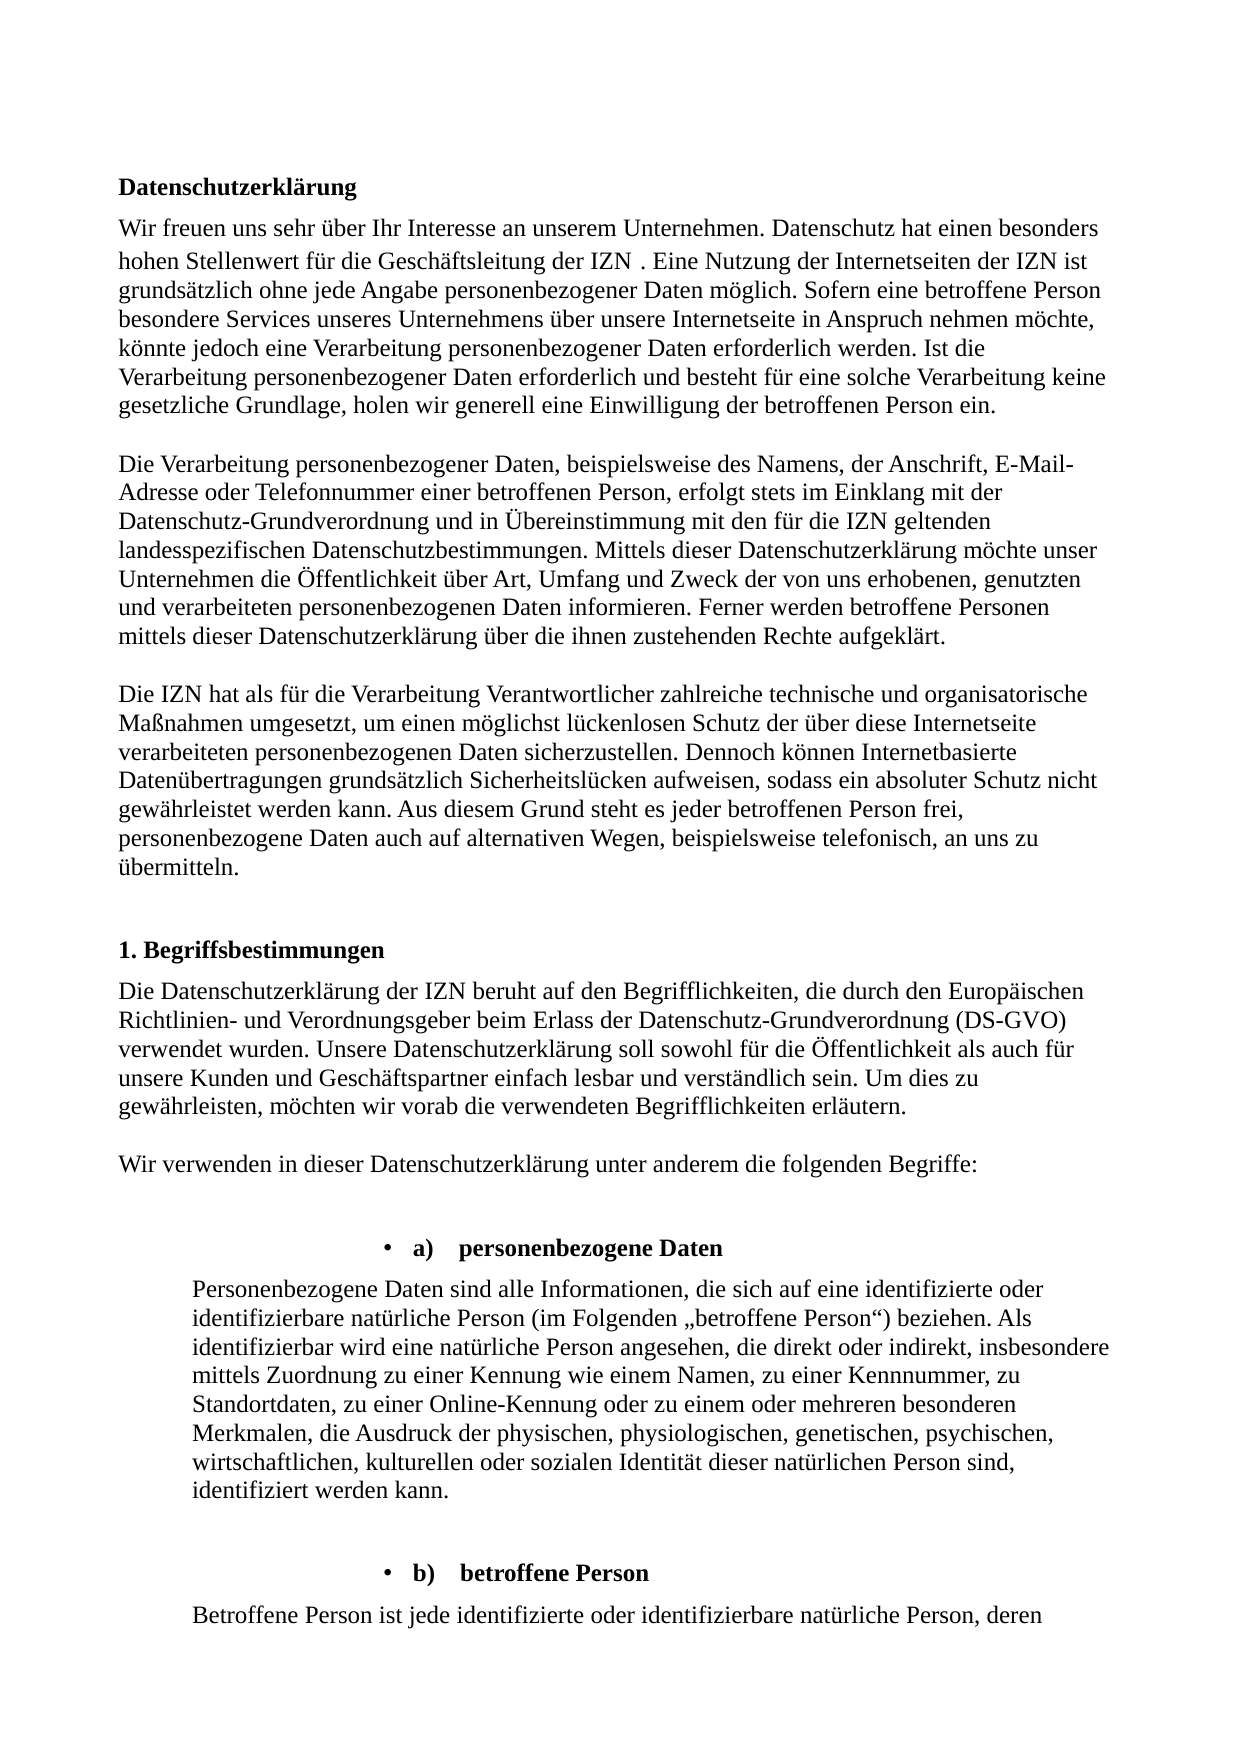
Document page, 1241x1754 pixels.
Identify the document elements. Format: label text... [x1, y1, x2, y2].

table_header Datenschutzerklärung Wir freuen uns sehr über Ihr Interesse an unserem Unternehmen. Datenschutz hat einen besonders hohen Stellenwert für die Geschäftsleitung der IZN . Eine Nutzung der Internetseiten der IZN ist grundsätzlich ohne jede Angabe personenbezogener Daten möglich. Sofern eine betroffene Person besondere Services unseres Unternehmens über unsere Internetseite in Anspruch nehmen möchte, könnte jedoch eine Verarbeitung personenbezogener Daten erforderlich werden. Ist die Verarbeitung personenbezogener Daten erforderlich und besteht für eine solche Verarbeitung keine gesetzliche Grundlage, holen wir generell eine Einwilligung der betroffenen Person ein. Die Verarbeitung personenbezogener Daten, beispielsweise des Namens, der Anschrift, E-Mail-Adresse oder Telefonnummer einer betroffenen Person, erfolgt stets im Einklang mit der Datenschutz-Grundverordnung und in Übereinstimmung mit den für die IZN geltenden landesspezifischen Datenschutzbestimmungen. Mittels dieser Datenschutzerklärung möchte unser Unternehmen die Öffentlichkeit über Art, Umfang und Zweck der von uns erhobenen, genutzten und verarbeiteten personenbezogenen Daten informieren. Ferner werden betroffene Personen mittels dieser Datenschutzerklärung über die ihnen zustehenden Rechte aufgeklärt. Die IZN hat als für die Verarbeitung Verantwortlicher zahlreiche technische und organisatorische Maßnahmen umgesetzt, um einen möglichst lückenlosen Schutz der über diese Internetseite verarbeiteten personenbezogenen Daten sicherzustellen. Dennoch können Internetbasierte Datenübertragungen grundsätzlich Sicherheitslücken aufweisen, sodass ein absoluter Schutz nicht gewährleistet werden kann. Aus diesem Grund steht es jeder betroffenen Person frei, personenbezogene Daten auch auf alternativen Wegen, beispielsweise telefonisch, an uns zu übermitteln. 1. Begriffsbestimmungen Die Datenschutzerklärung der IZN beruht auf den Begrifflichkeiten, die durch den Europäischen Richtlinien- und Verordnungsgeber beim Erlass der Datenschutz-Grundverordnung (DS-GVO) verwendet wurden. Unsere Datenschutzerklärung soll sowohl für die Öffentlichkeit als auch für unsere Kunden und Geschäftspartner einfach lesbar und verständlich sein. Um dies zu gewährleisten, möchten wir vorab die verwendeten Begrifflichkeiten erläutern. Wir verwenden in dieser Datenschutzerklärung unter anderem die folgenden Begriffe: a) personenbezogene Daten Personenbezogene Daten sind alle Informationen, die sich auf eine identifizierte oder identifizierbare natürliche Person (im Folgenden „betroffene Person“) beziehen. Als identifizierbar wird eine natürliche Person angesehen, die direkt oder indirekt, insbesondere mittels Zuordnung zu einer Kennung wie einem Namen, zu einer Kennnummer, zu Standortdaten, zu einer Online-Kennung oder zu einem oder mehreren besonderen Merkmalen, die Ausdruck der physischen, physiologischen, genetischen, psychischen, wirtschaftlichen, kulturellen oder sozialen Identität dieser natürlichen Person sind, identifiziert werden kann. b) betroffene Person Betroffene Person ist jede identifizierte oder identifizierbare natürliche Person, deren personenbezogene Daten von dem für die Verarbeitung Verantwortlichen verarbeitet werden. c) Verarbeitung Verarbeitung ist jeder mit oder ohne Hilfe automatisierter Verfahren ausgeführte Vorgang oder jede solche Vorgangsreihe im Zusammenhang mit personenbezogenen Daten wie das Erheben, das Erfassen, die Organisation, das Ordnen, die Speicherung, die Anpassung oder Veränderung, das Auslesen, das Abfragen, die Verwendung, die Offenlegung durch Übermittlung, Verbreitung oder eine andere Form der Bereitstellung, den Abgleich oder die Verknüpfung, die Einschränkung, das Löschen oder die Vernichtung. d) Einschränkung der Verarbeitung Einschränkung der Verarbeitung ist die Markierung gespeicherter personenbezogener Daten mit dem Ziel, ihre künftige Verarbeitung einzuschränken. e) Profiling Profiling ist jede Art der automatisierten Verarbeitung personenbezogener Daten, die darin besteht, dass diese personenbezogenen Daten verwendet werden, um bestimmte persönliche Aspekte, die sich auf eine natürliche Person beziehen, zu bewerten, insbesondere, um Aspekte bezüglich Arbeitsleistung, wirtschaftlicher Lage, Gesundheit, persönlicher Vorlieben, Interessen, Zuverlässigkeit, Verhalten, Aufenthaltsort oder Ortswechsel dieser natürlichen Person zu analysieren oder vorherzusagen. f) Pseudonymisierung Pseudonymisierung ist die Verarbeitung personenbezogener Daten in einer Weise, auf welche die personenbezogenen Daten ohne Hinzuziehung zusätzlicher Informationen nicht mehr einer spezifischen betroffenen Person zugeordnet werden können, sofern diese zusätzlichen Informationen gesondert aufbewahrt werden und technischen und organisatorischen Maßnahmen unterliegen, die gewährleisten, dass die personenbezogenen Daten nicht einer identifizierten oder identifizierbaren natürlichen Person zugewiesen werden. g) Verantwortlicher oder für die Verarbeitung Verantwortlicher Verantwortlicher oder für die Verarbeitung Verantwortlicher ist die natürliche oder juristische Person, Behörde, Einrichtung oder andere Stelle, die allein oder gemeinsam mit anderen über die Zwecke und Mittel der Verarbeitung von personenbezogenen Daten entscheidet. Sind die Zwecke und Mittel dieser Verarbeitung durch das Unionsrecht oder das Recht der Mitgliedstaaten vorgegeben, so kann der Verantwortliche beziehungsweise können die bestimmten Kriterien seiner Benennung nach dem Unionsrecht oder dem Recht der Mitgliedstaaten vorgesehen werden. h) Auftragsverarbeiter Auftragsverarbeiter ist eine natürliche oder juristische Person, Behörde, Einrichtung oder andere Stelle, die personenbezogene Daten im Auftrag des Verantwortlichen verarbeitet. i) Empfänger Empfänger ist eine natürliche oder juristische Person, Behörde, Einrichtung oder andere Stelle, der personenbezogene Daten offengelegt werden, unabhängig davon, ob es sich bei ihr um einen Dritten handelt oder nicht. Behörden, die im Rahmen eines bestimmten Untersuchungsauftrags nach dem Unionsrecht oder dem Recht der Mitgliedstaaten möglicherweise personenbezogene Daten erhalten, gelten jedoch nicht als Empfänger. j) Dritter Dritter ist eine natürliche oder juristische Person, Behörde, Einrichtung oder andere Stelle außer der betroffenen Person, dem Verantwortlichen, dem Auftragsverarbeiter und den Personen, die unter der unmittelbaren Verantwortung des Verantwortlichen oder des Auftragsverarbeiters befugt sind, die personenbezogenen Daten zu verarbeiten. k) Einwilligung Einwilligung ist jede von der betroffenen Person freiwillig für den bestimmten Fall in informierter Weise und unmissverständlich abgegebene Willensbekundung in Form einer Erklärung oder einer sonstigen eindeutigen bestätigenden Handlung, mit der die betroffene Person zu verstehen gibt, dass sie mit der Verarbeitung der sie betreffenden personenbezogenen Daten einverstanden ist. 2. Name und Anschrift des für die Verarbeitung Verantwortlichen Verantwortlicher im Sinne der Datenschutz-Grundverordnung, sonstiger in den Mitgliedstaaten der Europäischen Union geltenden Datenschutzgesetze und anderer Bestimmungen mit datenschutzrechtlichem Charakter ist die: IZN Kirchstraße 19 47608 Geldern Tel.: 0700-49646367 Fax: 02831-88810 Email: kontakt@izn-info.de 3. Cookies Die Internetseiten der IZN verwenden Cookies. Cookies sind Textdateien, welche über einen Internetbrowser auf einem Computersystem abgelegt und gespeichert werden. Zahlreiche Internetseiten und Server verwenden Cookies. Viele Cookies enthalten eine sogenannte Cookie-ID. Eine Cookie-ID ist eine eindeutige Kennung des Cookies. Sie besteht aus einer Zeichenfolge, durch welche Internetseiten und Server dem konkreten Internetbrowser zugeordnet werden können, in dem das Cookie gespeichert wurde. Dies ermöglicht es den besuchten Internetseiten und Servern, den individuellen Browser der betroffenen Person von anderen Internetbrowsern, die andere Cookies enthalten, zu unterscheiden. Ein bestimmter Internetbrowser kann über die eindeutige Cookie-ID wiedererkannt und identifiziert werden. Durch den Einsatz von Cookies kann die IZN den Nutzern dieser Internetseite nutzerfreundlichere Services bereitstellen, die ohne die Cookie-Setzung nicht möglich wären. Mittels eines Cookies können die Informationen und Angebote auf unserer Internetseite im Sinne des Benutzers optimiert werden. Cookies ermöglichen uns, wie bereits erwähnt, die Benutzer unserer Internetseite wiederzuerkennen. Zweck dieser Wiedererkennung ist es, den Nutzern die Verwendung unserer Internetseite zu erleichtern. Der Benutzer einer Internetseite, die Cookies verwendet, muss beispielsweise nicht bei jedem Besuch der Internetseite erneut seine Zugangsdaten eingeben, weil dies von der Internetseite und dem auf dem Computersystem des Benutzers abgelegten Cookie übernommen wird. Ein weiteres Beispiel ist das Cookie eines Warenkorbes im Online-Shop. Der Online-Shop merkt sich die Artikel, die ein Kunde in den virtuellen Warenkorb gelegt hat, über ein Cookie. Die betroffene Person kann die Setzung von Cookies durch unsere Internetseite jederzeit mittels einer entsprechenden Einstellung des genutzten Internetbrowsers verhindern und damit der Setzung von Cookies dauerhaft widersprechen. Ferner können bereits gesetzte Cookies jederzeit über einen Internetbrowser oder andere Softwareprogramme gelöscht werden. Dies ist in allen gängigen Internetbrowsern möglich. Deaktiviert die betroffene Person die Setzung von Cookies in dem genutzten Internetbrowser, sind unter Umständen nicht alle Funktionen unserer Internetseite vollumfänglich nutzbar. 4. Erfassung von allgemeinen Daten und Informationen Die Internetseite der IZN erfasst mit jedem Aufruf der Internetseite durch eine betroffene Person oder ein automatisiertes System eine Reihe von allgemeinen Daten und Informationen. Diese allgemeinen Daten und Informationen werden in den Logfiles des Servers gespeichert. Erfasst werden können die (1) verwendeten Browsertypen und Versionen, (2) das vom zugreifenden System verwendete Betriebssystem, (3) die Internetseite, von welcher ein zugreifendes System auf unsere Internetseite gelangt (sogenannte Referrer), (4) die Unterwebseiten, welche über ein zugreifendes System auf unserer Internetseite angesteuert werden, (5) das Datum und die Uhrzeit eines Zugriffs auf die Internetseite, (6) eine Internet-Protokoll-Adresse (IP-Adresse), (7) der Internet-Service-Provider des zugreifenden Systems und (8) sonstige ähnliche Daten und Informationen, die der Gefahrenabwehr im Falle von Angriffen auf unsere informationstechnologischen Systeme dienen. Bei der Nutzung dieser allgemeinen Daten und Informationen zieht die IZN keine Rückschlüsse auf die betroffene Person. Diese Informationen werden vielmehr benötigt, um (1) die Inhalte unserer Internetseite korrekt auszuliefern, (2) die Inhalte unserer Internetseite sowie die Werbung für diese zu optimieren, (3) die dauerhafte Funktionsfähigkeit unserer informationstechnologischen Systeme und der Technik unserer Internetseite zu gewährleisten sowie (4) um Strafverfolgungsbehörden im Falle eines Cyberangriffes die zur Strafverfolgung notwendigen Informationen bereitzustellen. Diese anonym erhobenen Daten und Informationen werden durch die IZN daher einerseits statistisch und ferner mit dem Ziel ausgewertet, den Datenschutz und die Datensicherheit in unserem Unternehmen zu erhöhen, um letztlich ein optimales Schutzniveau für die von uns verarbeiteten personenbezogenen Daten sicherzustellen. Die anonymen Daten der Server-Logfiles werden getrennt von allen durch eine betroffene Person angegebenen personenbezogenen Daten gespeichert. 5. Kontaktmöglichkeit über die Internetseite Die Internetseite der IZN enthält aufgrund von gesetzlichen Vorschriften Angaben, die eine schnelle elektronische Kontaktaufnahme zu unserem Unternehmen sowie eine unmittelbare Kommunikation mit uns ermöglichen, was ebenfalls eine allgemeine Adresse der sogenannten elektronischen Post (E-Mail-Adresse) umfasst. Sofern eine betroffene Person per E-Mail oder über ein Kontaktformular den Kontakt mit dem für die Verarbeitung Verantwortlichen aufnimmt, werden die von der betroffenen Person übermittelten personenbezogenen Daten automatisch gespeichert. Solche auf freiwilliger Basis von einer betroffenen Person an den für die Verarbeitung Verantwortlichen übermittelten personenbezogenen Daten werden für Zwecke der Bearbeitung oder der Kontaktaufnahme zur betroffenen Person gespeichert. Es erfolgt keine Weitergabe dieser personenbezogenen Daten an Dritte. 6. Routinemäßige Löschung und Sperrung von personenbezogenen Daten Der für die Verarbeitung Verantwortliche verarbeitet und speichert personenbezogene Daten der betroffenen Person nur für den Zeitraum, der zur Erreichung des Speicherungszwecks erforderlich ist oder sofern dies durch den Europäischen Richtlinien- und Verordnungsgeber oder einen anderen Gesetzgeber in Gesetzen oder Vorschriften, welchen der für die Verarbeitung Verantwortliche unterliegt, vorgesehen wurde. Entfällt der Speicherungszweck oder läuft eine vom Europäischen Richtlinien- und Verordnungsgeber oder einem anderen zuständigen Gesetzgeber vorgeschriebene Speicherfrist ab, werden die personenbezogenen Daten routinemäßig und entsprechend den gesetzlichen Vorschriften gesperrt oder gelöscht. 7. Rechte der betroffenen Person a) Recht auf Bestätigung Jede betroffene Person hat das vom Europäischen Richtlinien- und Verordnungsgeber eingeräumte Recht, von dem für die Verarbeitung Verantwortlichen eine Bestätigung darüber zu verlangen, ob sie betreffende personenbezogene Daten verarbeitet werden. Möchte eine betroffene Person dieses Bestätigungsrecht in Anspruch nehmen, kann sie sich hierzu jederzeit an einen Mitarbeiter des für die Verarbeitung Verantwortlichen wenden. b) Recht auf Auskunft Jede von der Verarbeitung personenbezogener Daten betroffene Person hat das vom Europäischen Richtlinien- und Verordnungsgeber gewährte Recht, jederzeit von dem für die Verarbeitung Verantwortlichen unentgeltliche Auskunft über die zu seiner Person gespeicherten personenbezogenen Daten und eine Kopie dieser Auskunft zu erhalten. Ferner hat der Europäische Richtlinien- und Verordnungsgeber der betroffenen Person Auskunft über folgende Informationen zugestanden: die Verarbeitungszwecke die Kategorien personenbezogener Daten, die verarbeitet werden die Empfänger oder Kategorien von Empfängern, gegenüber denen die personenbezogenen Daten offengelegt worden sind oder noch offengelegt werden, insbesondere bei Empfängern in Drittländern oder bei internationalen Organisationen falls möglich die geplante Dauer, für die die personenbezogenen Daten gespeichert werden, oder, falls dies nicht möglich ist, die Kriterien für die Festlegung dieser Dauer das Bestehen eines Rechts auf Berichtigung oder Löschung der sie betreffenden personenbezogenen Daten oder auf Einschränkung der Verarbeitung durch den Verantwortlichen oder eines Widerspruchsrechts gegen diese Verarbeitung das Bestehen eines Beschwerderechts bei einer Aufsichtsbehörde wenn die personenbezogenen Daten nicht bei der betroffenen Person erhoben werden: Alle verfügbaren Informationen über die Herkunft der Daten das Bestehen einer automatisierten Entscheidungsfindung einschließlich Profiling gemäß Artikel 22 Abs.1 und 4 DS-GVO und — zumindest in diesen Fällen — aussagekräftige Informationen über die involvierte Logik sowie die Tragweite und die angestrebten Auswirkungen einer derartigen Verarbeitung für die betroffene Person Ferner steht der betroffenen Person ein Auskunftsrecht darüber zu, ob personenbezogene Daten an ein Drittland oder an eine internationale Organisation übermittelt wurden. Sofern dies der Fall ist, so steht der betroffenen Person im Übrigen das Recht zu, Auskunft über die geeigneten Garantien im Zusammenhang mit der Übermittlung zu erhalten. Möchte eine betroffene Person dieses Auskunftsrecht in Anspruch nehmen, kann sie sich hierzu jederzeit an einen Mitarbeiter des für die Verarbeitung Verantwortlichen wenden. c) Recht auf Berichtigung Jede von der Verarbeitung personenbezogener Daten betroffene Person hat das vom Europäischen Richtlinien- und Verordnungsgeber gewährte Recht, die unverzügliche Berichtigung sie betreffender unrichtiger personenbezogener Daten zu verlangen. Ferner steht der betroffenen Person das Recht zu, unter Berücksichtigung der Zwecke der Verarbeitung, die Vervollständigung unvollständiger personenbezogener Daten — auch mittels einer ergänzenden Erklärung — zu verlangen. Möchte eine betroffene Person dieses Berichtigungsrecht in Anspruch nehmen, kann sie sich hierzu jederzeit an einen Mitarbeiter des für die Verarbeitung Verantwortlichen wenden. d) Recht auf Löschung (Recht auf Vergessen werden) Jede von der Verarbeitung personenbezogener Daten betroffene Person hat das vom Europäischen Richtlinien- und Verordnungsgeber gewährte Recht, von dem Verantwortlichen zu verlangen, dass die sie betreffenden personenbezogenen Daten unverzüglich gelöscht werden, sofern einer der folgenden Gründe zutrifft und soweit die Verarbeitung nicht erforderlich ist: Die personenbezogenen Daten wurden für solche Zwecke erhoben oder auf sonstige Weise verarbeitet, für welche sie nicht mehr notwendig sind. Die betroffene Person widerruft ihre Einwilligung, auf die sich die Verarbeitung gemäß Art. 6 Abs. 1 Buchstabe a DS-GVO oder Art. 9 Abs. 2 Buchstabe a DS-GVO stützte, und es fehlt an einer anderweitigen Rechtsgrundlage für die Verarbeitung. Die betroffene Person legt gemäß Art. 21 Abs. 1 DS-GVO Widerspruch gegen die Verarbeitung ein, und es liegen keine vorrangigen berechtigten Gründe für die Verarbeitung vor, oder die betroffene Person legt gemäß Art. 21 Abs. 2 DS-GVO Widerspruch gegen die Verarbeitung ein. Die personenbezogenen Daten wurden unrechtmäßig verarbeitet. Die Löschung der personenbezogenen Daten ist zur Erfüllung einer rechtlichen Verpflichtung nach dem Unionsrecht oder dem Recht der Mitgliedstaaten erforderlich, dem der Verantwortliche unterliegt. Die personenbezogenen Daten wurden in Bezug auf angebotene Dienste der Informationsgesellschaft gemäß Art. 8 Abs. 1 DS-GVO erhoben. Sofern einer der oben genannten Gründe zutrifft und eine betroffene Person die Löschung von personenbezogenen Daten, die bei der IZN gespeichert sind, veranlassen möchte, kann sie sich hierzu jederzeit an einen Mitarbeiter des für die Verarbeitung Verantwortlichen wenden. Der Mitarbeiter der IZN wird veranlassen, dass dem Löschverlangen unverzüglich nachgekommen wird. Wurden die personenbezogenen Daten von der IZN öffentlich gemacht und ist unser Unternehmen als Verantwortlicher gemäß Art. 17 Abs. 1 DS-GVO zur Löschung der personenbezogenen Daten verpflichtet, so trifft die IZN unter Berücksichtigung der verfügbaren Technologie und der Implementierungskosten angemessene Maßnahmen, auch technischer Art, um andere für die Datenverarbeitung Verantwortliche, welche die veröffentlichten personenbezogenen Daten verarbeiten, darüber in Kenntnis zu setzen, dass die betroffene Person von diesen anderen für die Datenverarbeitung Verantwortlichen die Löschung sämtlicher Links zu diesen personenbezogenen Daten oder von Kopien oder Replikationen dieser personenbezogenen Daten verlangt hat, soweit die Verarbeitung nicht erforderlich ist. Der Mitarbeiter der IZN wird im Einzelfall das Notwendige veranlassen. e) Recht auf Einschränkung der Verarbeitung Jede von der Verarbeitung personenbezogener Daten betroffene Person hat das vom Europäischen Richtlinien- und Verordnungsgeber gewährte Recht, von dem Verantwortlichen die Einschränkung der Verarbeitung zu verlangen, wenn eine der folgenden Voraussetzungen gegeben ist: Die Richtigkeit der personenbezogenen Daten wird von der betroffenen Person bestritten, und zwar für eine Dauer, die es dem Verantwortlichen ermöglicht, die Richtigkeit der personenbezogenen Daten zu überprüfen. Die Verarbeitung ist unrechtmäßig, die betroffene Person lehnt die Löschung der personenbezogenen Daten ab und verlangt stattdessen die Einschränkung der Nutzung der personenbezogenen Daten. Der Verantwortliche benötigt die personenbezogenen Daten für die Zwecke der Verarbeitung nicht länger, die betroffene Person benötigt sie jedoch zur Geltendmachung, Ausübung oder Verteidigung von Rechtsansprüchen. Die betroffene Person hat Widerspruch gegen die Verarbeitung gem. Art. 21 Abs. 1 DS-GVO eingelegt und es steht noch nicht fest, ob die berechtigten Gründe des Verantwortlichen gegenüber denen der betroffenen Person überwiegen. Sofern eine der oben genannten Voraussetzungen gegeben ist und eine betroffene Person die Einschränkung von personenbezogenen Daten, die bei der IZN gespeichert sind, verlangen möchte, kann sie sich hierzu jederzeit an einen Mitarbeiter des für die Verarbeitung Verantwortlichen wenden. Der Mitarbeiter der IZN wird die Einschränkung der Verarbeitung veranlassen. f) Recht auf Datenübertragbarkeit Jede von der Verarbeitung personenbezogener Daten betroffene Person hat das vom Europäischen Richtlinien- und Verordnungsgeber gewährte Recht, die sie betreffenden personenbezogenen Daten, welche durch die betroffene Person einem Verantwortlichen bereitgestellt wurden, in einem strukturierten, gängigen und maschinenlesbaren Format zu erhalten. Sie hat außerdem das Recht, diese Daten einem anderen Verantwortlichen ohne Behinderung durch den Verantwortlichen, dem die personenbezogenen Daten bereitgestellt wurden, zu übermitteln, sofern die Verarbeitung auf der Einwilligung gemäß Art. 6 Abs. 1 Buchstabe a DS-GVO oder Art. 9 Abs. 2 Buchstabe a DS-GVO oder auf einem Vertrag gemäß Art. 6 Abs. 1 Buchstabe b DS-GVO beruht und die Verarbeitung mithilfe automatisierter Verfahren erfolgt, sofern die Verarbeitung nicht für die Wahrnehmung einer Aufgabe erforderlich ist, die im öffentlichen Interesse liegt oder in Ausübung öffentlicher Gewalt erfolgt, welche dem Verantwortlichen übertragen wurde. Ferner hat die betroffene Person bei der Ausübung ihres Rechts auf Datenübertragbarkeit gemäß Art. 20 Abs. 1 DS-GVO das Recht, zu erwirken, dass die personenbezogenen Daten direkt von einem Verantwortlichen an einen anderen Verantwortlichen übermittelt werden, soweit dies technisch machbar ist und sofern hiervon nicht die Rechte und Freiheiten anderer Personen beeinträchtigt werden. Zur Geltendmachung des Rechts auf Datenübertragbarkeit kann sich die betroffene Person jederzeit an einen Mitarbeiter der IZN wenden. g) Recht auf Widerspruch Jede von der Verarbeitung personenbezogener Daten betroffene Person hat das vom Europäischen Richtlinien- und Verordnungsgeber gewährte Recht, aus Gründen, die sich aus ihrer besonderen Situation ergeben, jederzeit gegen die Verarbeitung sie betreffender personenbezogener Daten, die aufgrund von Art. 6 Abs. 1 Buchstaben e oder f DS-GVO erfolgt, Widerspruch einzulegen. Dies gilt auch für ein auf diese Bestimmungen gestütztes Profiling. Die IZN verarbeitet die personenbezogenen Daten im Falle des Widerspruchs nicht mehr, es sei denn, wir können zwingende schutzwürdige Gründe für die Verarbeitung nachweisen, die den Interessen, Rechten und Freiheiten der betroffenen Person überwiegen, oder die Verarbeitung dient der Geltendmachung, Ausübung oder Verteidigung von Rechtsansprüchen. Verarbeitet die IZN personenbezogene Daten, um Direktwerbung zu betreiben, so hat die betroffene Person das Recht, jederzeit Widerspruch gegen die Verarbeitung der personenbezogenen Daten zum Zwecke derartiger Werbung einzulegen. Dies gilt auch für das Profiling, soweit es mit solcher Direktwerbung in Verbindung steht. Widerspricht die betroffene Person gegenüber der IZN der Verarbeitung für Zwecke der Direktwerbung, so wird die IZN die personenbezogenen Daten nicht mehr für diese Zwecke verarbeiten. Zudem hat die betroffene Person das Recht, aus Gründen, die sich aus ihrer besonderen Situation ergeben, gegen die sie betreffende Verarbeitung personenbezogener Daten, die bei der IZN zu wissenschaftlichen oder historischen Forschungszwecken oder zu statistischen Zwecken gemäß Art. 89 Abs. 1 DS-GVO erfolgen, Widerspruch einzulegen, es sei denn, eine solche Verarbeitung ist zur Erfüllung einer im öffentlichen Interesse liegenden Aufgabe erforderlich. Zur Ausübung des Rechts auf Widerspruch kann sich die betroffene Person direkt jeden Mitarbeiter der IZN oder einen anderen Mitarbeiter wenden. Der betroffenen Person steht es ferner frei, im Zusammenhang mit der Nutzung von Diensten der Informationsgesellschaft, ungeachtet der Richtlinie 2002/58/EG, ihr Widerspruchsrecht mittels automatisierter Verfahren auszuüben, bei denen technische Spezifikationen verwendet werden. h) Automatisierte Entscheidungen im Einzelfall einschließlich Profiling Jede von der Verarbeitung personenbezogener Daten betroffene Person hat das vom Europäischen Richtlinien- und Verordnungsgeber gewährte Recht, nicht einer ausschließlich auf einer automatisierten Verarbeitung — einschließlich Profiling — beruhenden Entscheidung unterworfen zu werden, die ihr gegenüber rechtliche Wirkung entfaltet oder sie in ähnlicher Weise erheblich beeinträchtigt, sofern die Entscheidung (1) nicht für den Abschluss oder die Erfüllung eines Vertrags zwischen der betroffenen Person und dem Verantwortlichen erforderlich ist, oder (2) aufgrund von Rechtsvorschriften der Union oder der Mitgliedstaaten, denen der Verantwortliche unterliegt, zulässig ist und diese Rechtsvorschriften angemessene Maßnahmen zur Wahrung der Rechte und Freiheiten sowie der berechtigten Interessen der betroffenen Person enthalten oder (3) mit ausdrücklicher Einwilligung der betroffenen Person erfolgt. Ist die Entscheidung (1) für den Abschluss oder die Erfüllung eines Vertrags zwischen der betroffenen Person und dem Verantwortlichen erforderlich oder (2) erfolgt sie mit ausdrücklicher Einwilligung der betroffenen Person, trifft die IZN angemessene Maßnahmen, um die Rechte und Freiheiten sowie die berechtigten Interessen der betroffenen Person zu wahren, wozu mindestens das Recht auf Erwirkung des Eingreifens einer Person seitens des Verantwortlichen, auf Darlegung des eigenen Standpunkts und auf Anfechtung der Entscheidung gehört. Möchte die betroffene Person Rechte mit Bezug auf automatisierte Entscheidungen geltend machen, kann sie sich hierzu jederzeit an einen Mitarbeiter des für die Verarbeitung Verantwortlichen wenden. i) Recht auf Widerruf einer datenschutzrechtlichen Einwilligung Jede von der Verarbeitung personenbezogener Daten betroffene Person hat das vom Europäischen Richtlinien- und Verordnungsgeber gewährte Recht, eine Einwilligung zur Verarbeitung personenbezogener Daten jederzeit zu widerrufen. Möchte die betroffene Person ihr Recht auf Widerruf einer Einwilligung geltend machen, kann sie sich hierzu jederzeit an einen Mitarbeiter des für die Verarbeitung Verantwortlichen wenden. 8. Datenschutz bei Bewerbungen und im Bewerbungsverfahren Der für die Verarbeitung Verantwortliche erhebt und verarbeitet die personenbezogenen Daten von Bewerbern zum Zwecke der Abwicklung des Bewerbungsverfahrens. Die Verarbeitung kann auch auf elektronischem Wege erfolgen. Dies ist insbesondere dann der Fall, wenn ein Bewerber entsprechende Bewerbungsunterlagen auf dem elektronischen Wege, beispielsweise per E-Mail oder über ein auf der Internetseite befindliches Webformular, an den für die Verarbeitung Verantwortlichen übermittelt. Schließt der für die Verarbeitung Verantwortliche einen Anstellungsvertrag mit einem Bewerber, werden die übermittelten Daten zum Zwecke der Abwicklung des Beschäftigungsverhältnisses unter Beachtung der gesetzlichen Vorschriften gespeichert. Wird von dem für die Verarbeitung Verantwortlichen kein Anstellungsvertrag mit dem Bewerber geschlossen, so werden die Bewerbungsunterlagen zwei Monate nach Bekanntgabe der Absageentscheidung automatisch gelöscht, sofern einer Löschung keine sonstigen berechtigten Interessen des für die Verarbeitung Verantwortlichen entgegenstehen. Sonstiges berechtigtes Interesse in diesem Sinne ist beispielsweise eine Beweispflicht in einem Verfahren nach dem Allgemeinen Gleichbehandlungsgesetz (AGG). 9. Rechtsgrundlage der Verarbeitung Art. 6 I lit. a DS-GVO dient unserem Unternehmen als Rechtsgrundlage für Verarbeitungsvorgänge, bei denen wir eine Einwilligung für einen bestimmten Verarbeitungszweck einholen. Ist die Verarbeitung personenbezogener Daten zur Erfüllung eines Vertrags, dessen Vertragspartei die betroffene Person ist, erforderlich, wie dies beispielsweise bei Verarbeitungsvorgängen der Fall ist, die für eine Lieferung von Waren oder die Erbringung einer sonstigen Leistung oder Gegenleistung notwendig sind, so beruht die Verarbeitung auf Art. 6 I lit. b DS-GVO. Gleiches gilt für solche Verarbeitungsvorgänge die zur Durchführung vorvertraglicher Maßnahmen erforderlich sind, etwa in Fällen von Anfragen zur unseren Produkten oder Leistungen. Unterliegt unser Unternehmen einer rechtlichen Verpflichtung durch welche eine Verarbeitung von personenbezogenen Daten erforderlich wird, wie beispielsweise zur Erfüllung steuerlicher Pflichten, so basiert die Verarbeitung auf Art. 6 I lit. c DS-GVO. In seltenen Fällen könnte die Verarbeitung von personenbezogenen Daten erforderlich werden, um lebenswichtige Interessen der betroffenen Person oder einer anderen natürlichen Person zu schützen. Dies wäre beispielsweise der Fall, wenn ein Besucher in unserem Betrieb verletzt werden würde und daraufhin sein Name, sein Alter, seine Krankenkassendaten oder sonstige lebenswichtige Informationen an einen Arzt, ein Krankenhaus oder sonstige Dritte weitergegeben werden müssten. Dann würde die Verarbeitung auf Art. 6 I lit. d DS-GVO beruhen. Letztlich könnten Verarbeitungsvorgänge auf Art. 6 I lit. f DS-GVO beruhen. Auf dieser Rechtsgrundlage basieren Verarbeitungsvorgänge, die von keiner der vorgenannten Rechtsgrundlagen erfasst werden, wenn die Verarbeitung zur Wahrung eines berechtigten Interesses unseres Unternehmens oder eines Dritten erforderlich ist, sofern die Interessen, Grundrechte und Grundfreiheiten des Betroffenen nicht überwiegen. Solche Verarbeitungsvorgänge sind uns insbesondere deshalb gestattet, weil sie durch den Europäischen Gesetzgeber besonders erwähnt wurden. Er vertrat insoweit die Auffassung, dass ein berechtigtes Interesse anzunehmen sein könnte, wenn die betroffene Person ein Kunde des Verantwortlichen ist (Erwägungsgrund 47 Satz 2 DS-GVO). 10. Berechtigte Interessen an der Verarbeitung, die von dem Verantwortlichen oder einem Dritten verfolgt werden Basiert die Verarbeitung personenbezogener Daten auf Artikel 6 I lit. f DS-GVO ist unser berechtigtes Interesse die Durchführung unserer Geschäftstätigkeit zugunsten des Wohlergehens all unserer Mitarbeiter und unserer Anteilseigner. 11. Dauer, für die die personenbezogenen Daten gespeichert werden Das Kriterium für die Dauer der Speicherung von personenbezogenen Daten ist die jeweilige gesetzliche Aufbewahrungsfrist. Nach Ablauf der Frist werden die entsprechenden Daten routinemäßig gelöscht, sofern sie nicht mehr zur Vertragserfüllung oder Vertragsanbahnung erforderlich sind. 12. Gesetzliche oder vertragliche Vorschriften zur Bereitstellung der personenbezogenen Daten; Erforderlichkeit für den Vertragsabschluss; Verpflichtung der betroffenen Person, die personenbezogenen Daten bereitzustellen; mögliche Folgen der Nichtbereitstellung Wir klären Sie darüber auf, dass die Bereitstellung personenbezogener Daten zum Teil gesetzlich vorgeschrieben ist (z.B. Steuervorschriften) oder sich auch aus vertraglichen Regelungen (z.B. Angaben zum Vertragspartner) ergeben kann. Mitunter kann es zu einem Vertragsschluss erforderlich sein, dass eine betroffene Person uns personenbezogene Daten zur Verfügung stellt, die in der Folge durch uns verarbeitet werden müssen. Die betroffene Person ist beispielsweise verpflichtet uns personenbezogene Daten bereitzustellen, wenn unser Unternehmen mit ihr einen Vertrag abschließt. Eine Nichtbereitstellung der personenbezogenen Daten hätte zur Folge, dass der Vertrag mit dem Betroffenen nicht geschlossen werden könnte. Vor einer Bereitstellung personenbezogener Daten durch den Betroffenen muss sich der Betroffene an einen unserer Mitarbeiter wenden. Unser Mitarbeiter klärt den Betroffenen einzelfallbezogen darüber auf, ob die Bereitstellung der personenbezogenen Daten gesetzlich oder vertraglich vorgeschrieben oder für den Vertragsabschluss erforderlich ist, ob eine Verpflichtung besteht, die personenbezogenen Daten bereitzustellen, und welche Folgen die Nichtbereitstellung der personenbezogenen Daten hätte. 13. Bestehen einer automatisierten Entscheidungsfindung Als verantwortungsbewusstes Unternehmen verzichten wir auf eine automatische Entscheidungsfindung oder ein Profiling. [118, 147, 1117, 1628]
